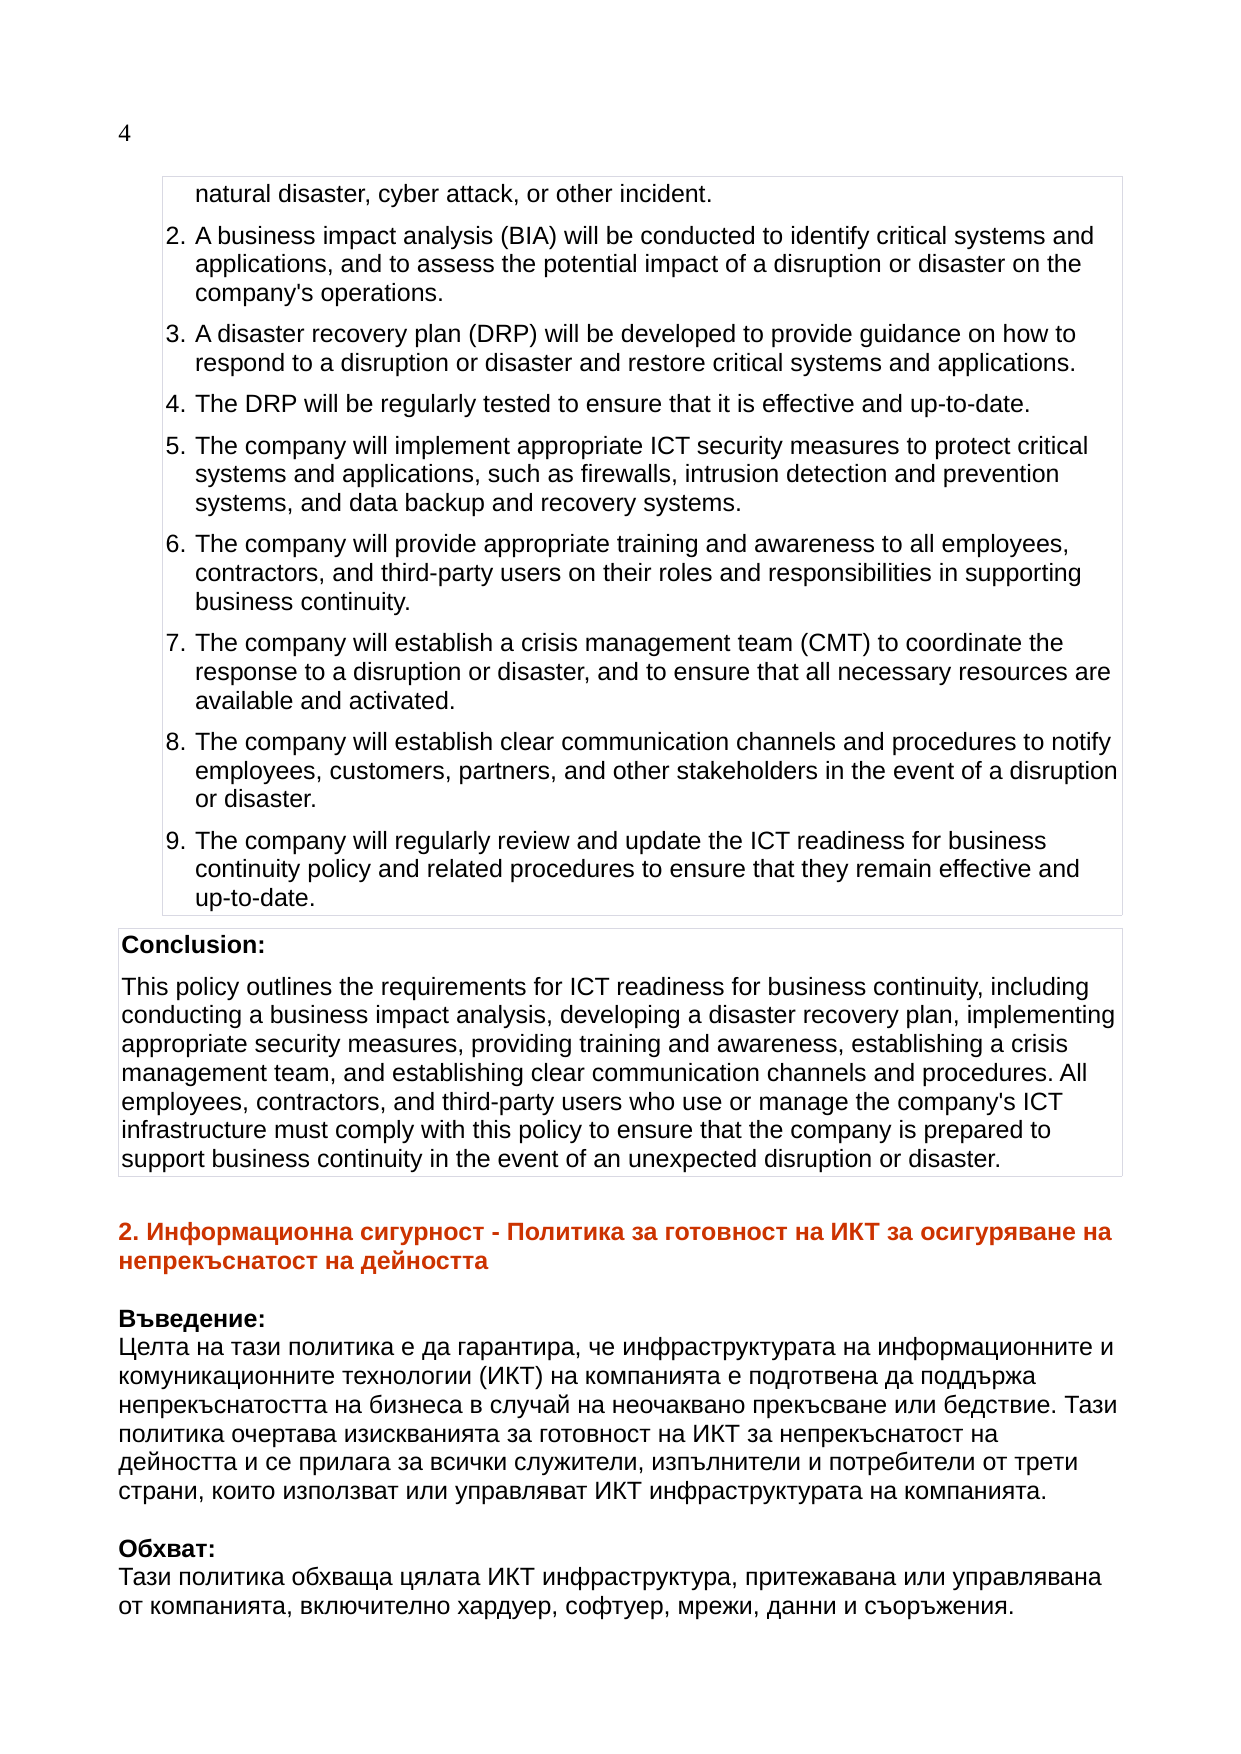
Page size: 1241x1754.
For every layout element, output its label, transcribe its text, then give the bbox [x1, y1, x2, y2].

list A disaster recovery plan (DRP) will be developed to provide guidance on how to respond to a disruption or disaster and restore critical systems and applications. [163, 316, 1122, 377]
text Обхват: Тази политика обхваща цялата ИКТ инфраструктура, притежавана или управлявана от компанията, включително хардуер, софтуер, мрежи, данни и съоръжения. [118, 1533, 1122, 1620]
text 2. Информационна сигурност - Политика за готовност на ИКТ за осигуряване на непрекъснатост на дейността [118, 1188, 1122, 1275]
list The company will implement appropriate ICT security measures to protect critical systems and applications, such as firewalls, intrusion detection and prevention systems, and data backup and recovery systems. [163, 428, 1122, 517]
text Въведение: Целта на тази политика е да гарантира, че инфраструктурата на информационните и комуникационните технологии (ИКТ) на компанията е подготвена да поддържа непрекъснатостта на бизнеса в случай на неочаквано прекъсване или бедствие. Тази политика очертава изискванията за готовност на ИКТ за непрекъснатост на дейността и се прилага за всички служители, изпълнители и потребители от трети страни, които използват или управляват ИКТ инфраструктурата на компанията. [118, 1275, 1122, 1533]
text Conclusion: [119, 929, 1122, 959]
list The company will regularly review and update the ICT readiness for business continuity policy and related procedures to ensure that they remain effective and up-to-date. [163, 823, 1122, 915]
text This policy outlines the requirements for ICT readiness for business continuity, including conducting a business impact analysis, developing a disaster recovery plan, implementing appropriate security measures, providing training and awareness, establishing a crisis management team, and establishing clear communication channels and procedures. All employees, contractors, and third-party users who use or manage the company's ICT infrastructure must comply with this policy to ensure that the company is prepared to support business continuity in the event of an unexpected disruption or disaster. [119, 969, 1122, 1176]
list A business impact analysis (BIA) will be conducted to identify critical systems and applications, and to assess the potential impact of a disruption or disaster on the company's operations. [163, 218, 1122, 307]
list The company will establish a crisis management team (CMT) to coordinate the response to a disruption or disaster, and to ensure that all necessary resources are available and activated. [163, 625, 1122, 714]
list The company will establish clear communication channels and procedures to notify employees, customers, partners, and other stakeholders in the event of a disruption or disaster. [163, 724, 1122, 813]
list natural disaster, cyber attack, or other incident. [163, 177, 1122, 208]
list The DRP will be regularly tested to ensure that it is effective and up-to-date. [163, 386, 1122, 418]
list The company will provide appropriate training and awareness to all employees, contractors, and third-party users on their roles and responsibilities in supporting business continuity. [163, 526, 1122, 616]
